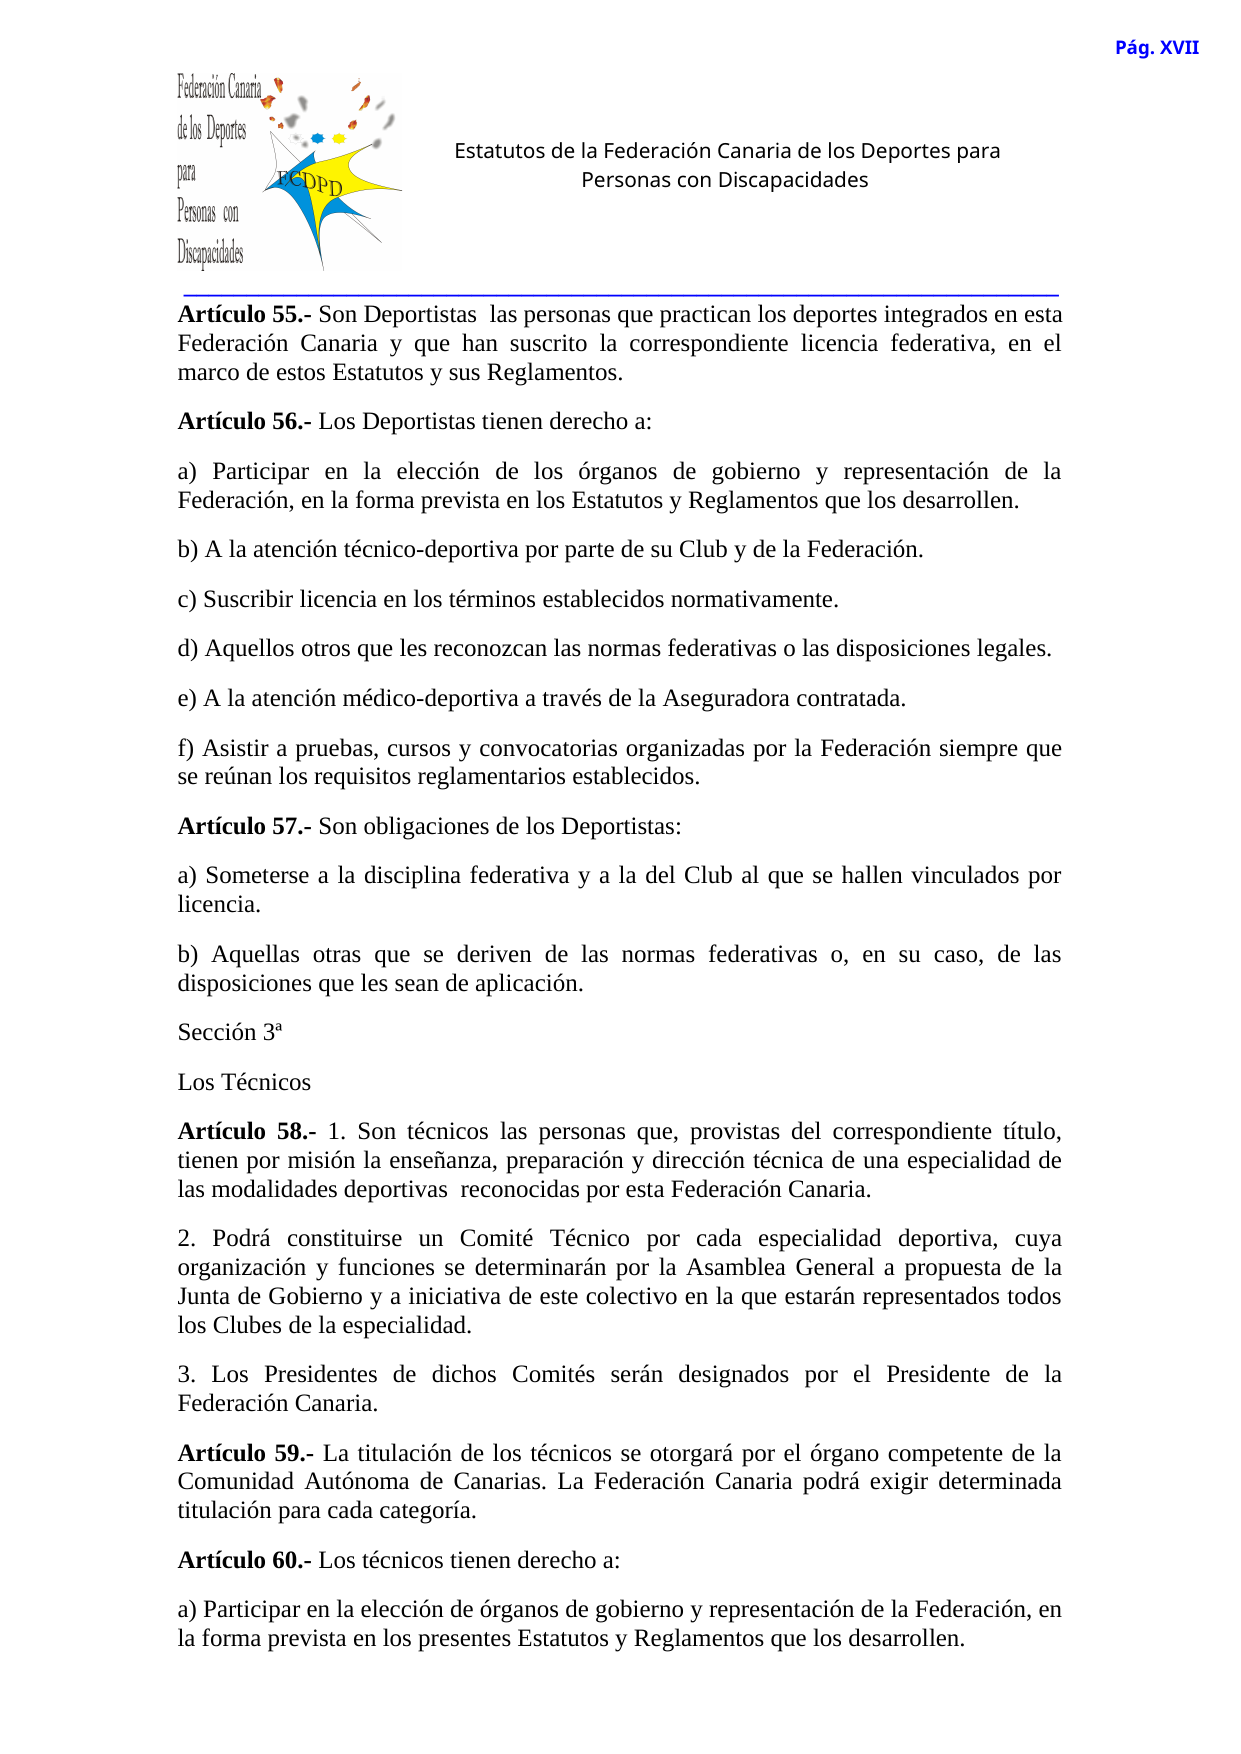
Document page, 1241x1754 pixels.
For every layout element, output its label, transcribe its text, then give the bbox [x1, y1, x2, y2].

text c) Suscribir licencia en los términos establecidos normativamente. [177, 584, 1063, 613]
text b) Aquellas otras que se deriven de las normas federativas o, en su caso, de las disposiciones que les sean de aplicación. [177, 939, 1063, 996]
text e) A la atención médico-deportiva a través de la Aseguradora contratada. [177, 683, 1063, 712]
text Los Técnicos [177, 1067, 1063, 1096]
text 3. Los Presidentes de dichos Comités serán designados por el Presidente de la Federación Canaria. [177, 1359, 1063, 1417]
text Artículo 58.- 1. Son técnicos las personas que, provistas del correspondiente título, tienen por misión la enseñanza, preparación y dirección técnica de una especialidad de las modalidades deportivas reconocidas por esta Federación Canaria. [177, 1116, 1063, 1203]
text Artículo 57.- Son obligaciones de los Deportistas: [177, 811, 1063, 840]
text d) Aquellos otros que les reconozcan las normas federativas o las disposiciones legales. [177, 633, 1063, 662]
text a) Participar en la elección de órganos de gobierno y representación de la Federación, en la forma prevista en los presentes Estatutos y Reglamentos que los desarrollen. [177, 1594, 1063, 1652]
text Artículo 59.- La titulación de los técnicos se otorgará por el órgano competente de la Comunidad Autónoma de Canarias. La Federación Canaria podrá exigir determinada titulación para cada categoría. [177, 1438, 1063, 1524]
text b) A la atención técnico-deportiva por parte de su Club y de la Federación. [177, 534, 1063, 563]
text Artículo 56.- Los Deportistas tienen derecho a: [177, 406, 1063, 435]
text a) Someterse a la disciplina federativa y a la del Club al que se hallen vinculados por licencia. [177, 861, 1063, 918]
text Artículo 55.- Son Deportistas las personas que practican los deportes integrados en esta Federación Canaria y que han suscrito la correspondiente licencia federativa, en el marco de estos Estatutos y sus Reglamentos. [177, 299, 1063, 386]
text Artículo 60.- Los técnicos tienen derecho a: [177, 1545, 1063, 1573]
text a) Participar en la elección de los órganos de gobierno y representación de la Federación, en la forma prevista en los Estatutos y Reglamentos que los desarrollen. [177, 456, 1063, 513]
text f) Asistir a pruebas, cursos y convocatorias organizadas por la Federación siempre que se reúnan los requisitos reglamentarios establecidos. [177, 733, 1063, 790]
text Sección 3ª [177, 1017, 1063, 1046]
text 2. Podrá constituirse un Comité Técnico por cada especialidad deportiva, cuya organización y funciones se determinarán por la Asamblea General a propuesta de la Junta de Gobierno y a iniciativa de este colectivo en la que estarán representados todos los Clubes de la especialidad. [177, 1223, 1063, 1338]
